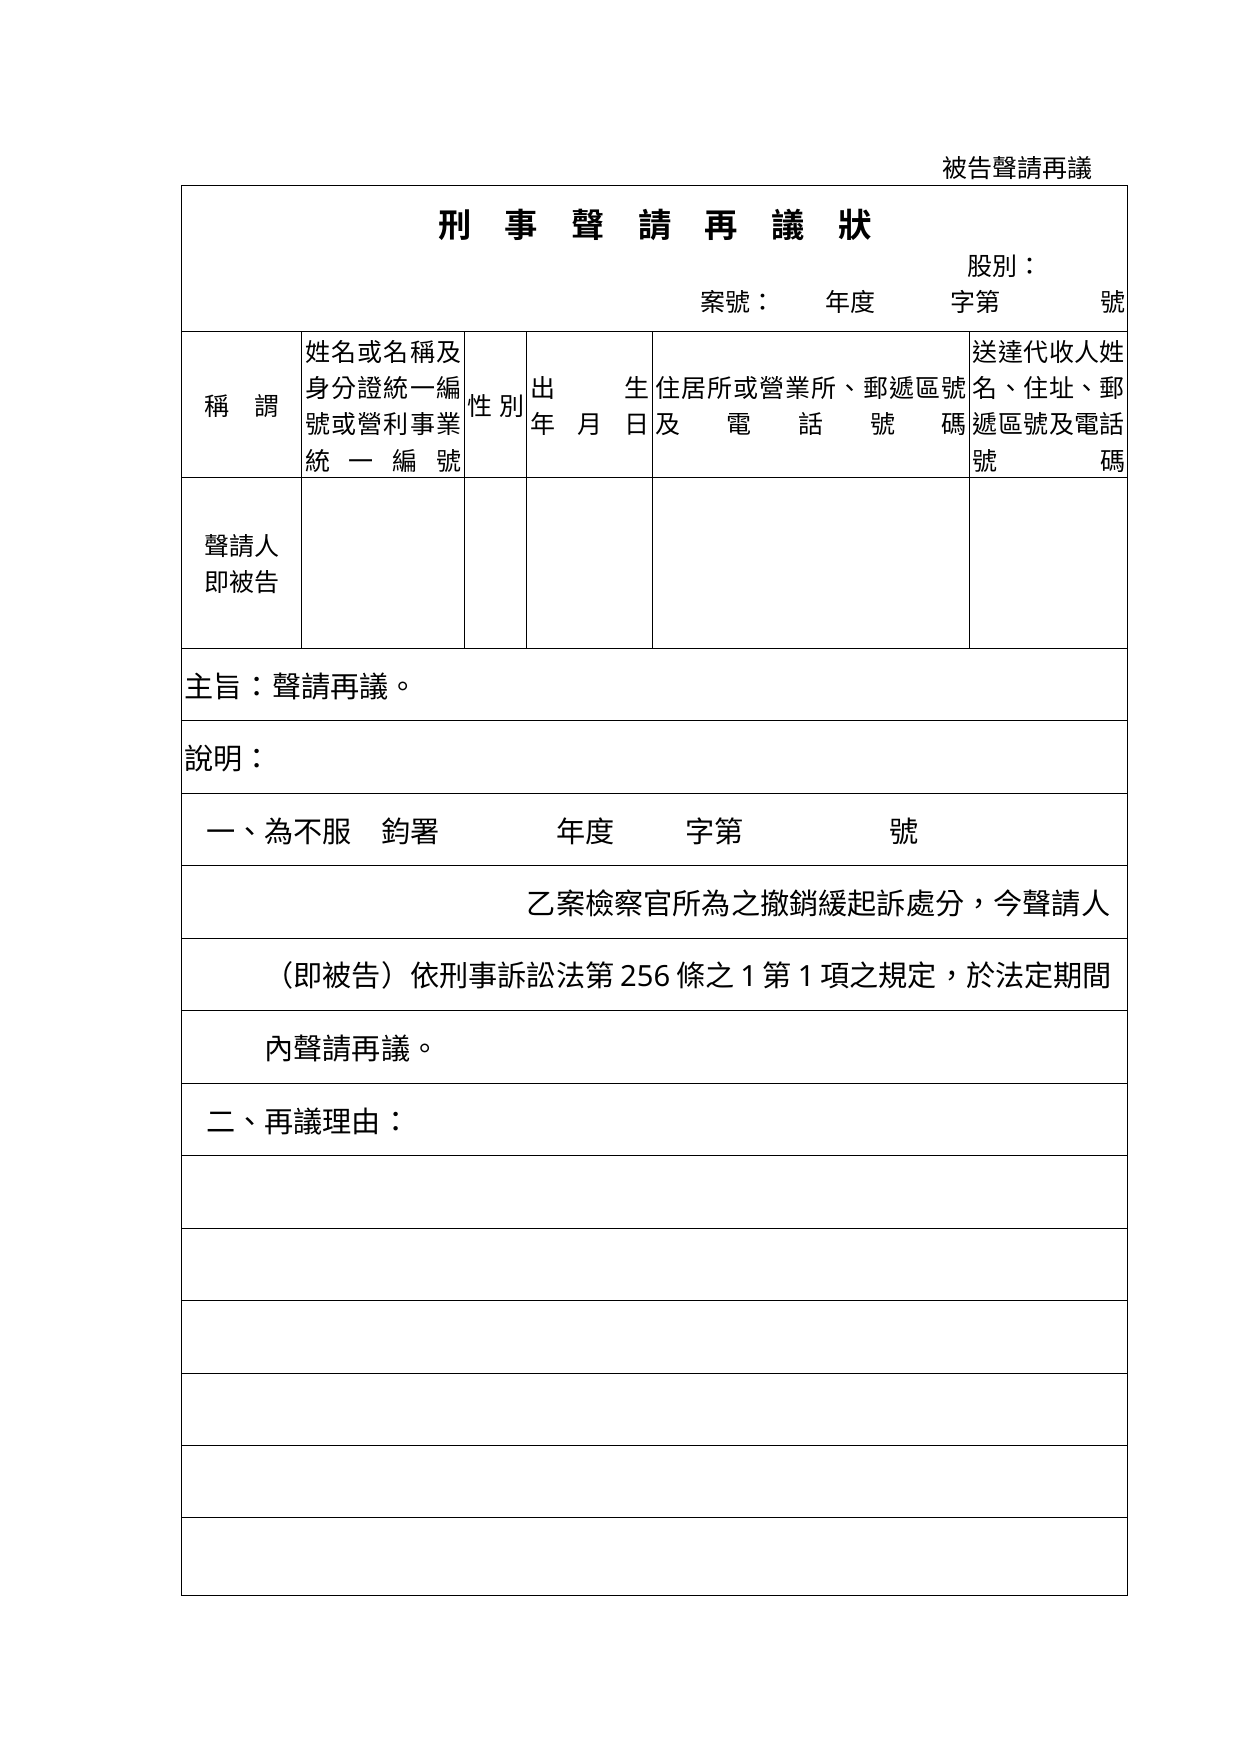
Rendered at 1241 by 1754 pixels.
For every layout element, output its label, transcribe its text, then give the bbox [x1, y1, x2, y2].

table_cell [302, 478, 464, 648]
table_cell 刑 事 聲 請 再 議 狀 股別： 案號： 年度 字第 號 [182, 186, 1127, 331]
table_cell 主旨：聲請再議。 [182, 649, 1127, 720]
table_cell [465, 478, 526, 648]
table_cell [182, 1374, 1127, 1445]
table_cell 聲請人 即被告 [182, 478, 301, 648]
table_cell 稱 謂 [182, 332, 301, 477]
table_cell [182, 1446, 1127, 1517]
table_cell [970, 478, 1127, 648]
table_cell 性別 [465, 332, 526, 477]
table_cell 說明： [182, 721, 1127, 793]
table_cell 姓名或名稱及身分證統一編號或營利事業統一編號 [302, 332, 464, 477]
table_cell 出生 年月日 [527, 332, 652, 477]
table_cell [182, 1301, 1127, 1372]
table_cell 一、為不服 鈞署 年度 字第 號 [182, 794, 1127, 865]
table_cell [527, 478, 652, 648]
table_cell 內聲請再議。 [182, 1011, 1127, 1082]
table_cell [653, 478, 969, 648]
table_cell 送達代收人姓名、住址、郵遞區號及電話號碼 [970, 332, 1127, 477]
table_cell [182, 1229, 1127, 1300]
table_cell [182, 1156, 1127, 1227]
table_cell 二、再議理由： [182, 1084, 1127, 1155]
table_cell 乙案檢察官所為之撤銷緩起訴處分，今聲請人 [182, 866, 1127, 937]
table_cell 住居所或營業所、郵遞區號及電話號碼 [653, 332, 969, 477]
table_header 被告聲請再議 [181, 148, 1128, 185]
table_cell （即被告）依刑事訴訟法第256條之1第1項之規定，於法定期間 [182, 939, 1127, 1010]
table_cell [182, 1518, 1127, 1595]
